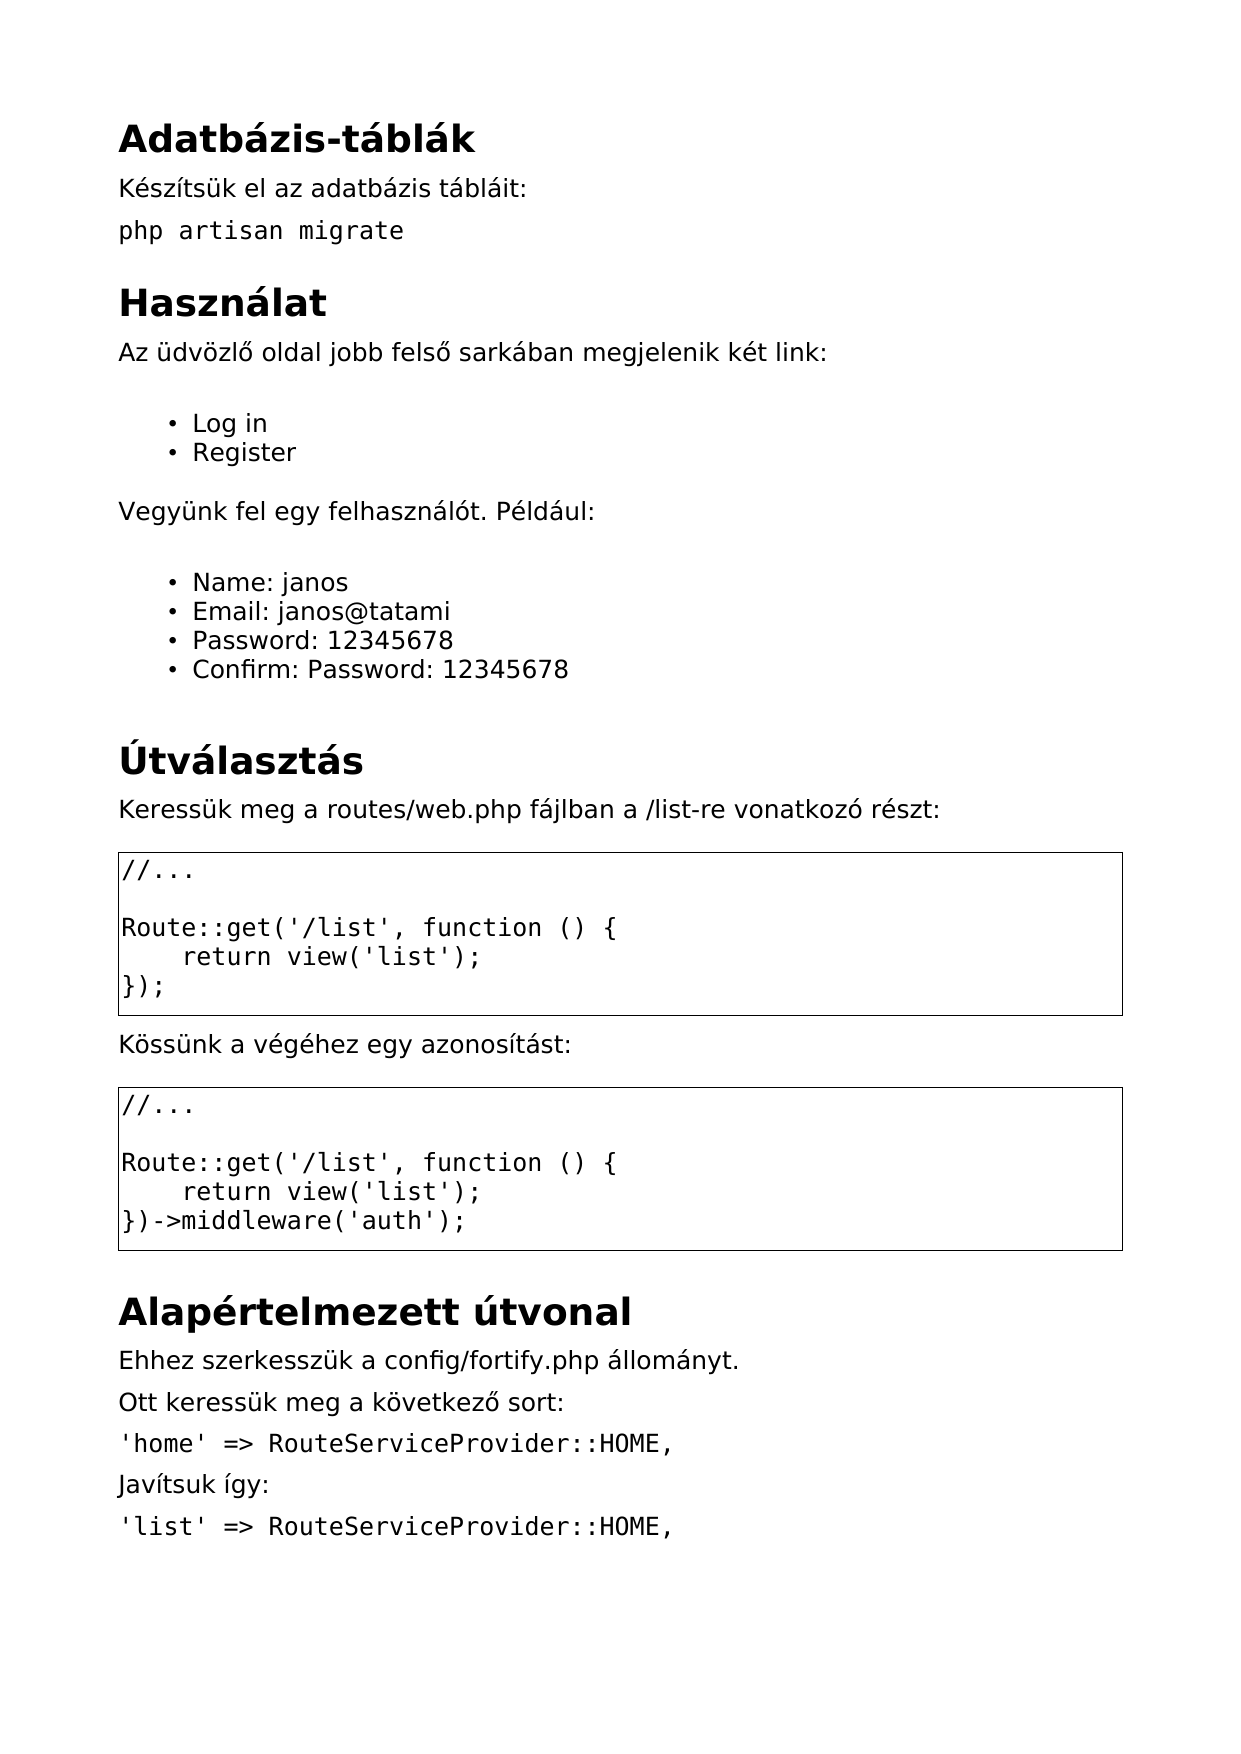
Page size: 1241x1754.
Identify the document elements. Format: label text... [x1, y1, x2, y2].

text Kössünk a végéhez egy azonosítást: [118, 1030, 1122, 1059]
text Ehhez szerkesszük a config/fortify.php állományt. [118, 1346, 1122, 1376]
subtitle Alapértelmezett útvonal [118, 1290, 1122, 1334]
text Az üdvözlő oldal jobb felső sarkában megjelenik két link: [118, 338, 1122, 367]
subtitle Használat [118, 282, 1122, 326]
subtitle Adatbázis-táblák [118, 118, 1122, 162]
list Log in [177, 409, 1122, 438]
text 'home' => RouteServiceProvider::HOME, [118, 1430, 1122, 1459]
list Password: 12345678 [177, 626, 1122, 656]
text Javítsuk így: [118, 1471, 1122, 1500]
subtitle Útválasztás [118, 739, 1122, 783]
text Vegyünk fel egy felhasználót. Például: [118, 497, 1122, 526]
text Keressük meg a routes/web.php fájlban a /list-re vonatkozó részt: [118, 795, 1122, 824]
text Ott keressük meg a következő sort: [118, 1388, 1122, 1417]
table_header //... Route::get('/list', function () { return view('list'); })->middleware('auth'); [119, 1088, 1122, 1250]
text Készítsük el az adatbázis tábláit: [118, 174, 1122, 203]
list Register [177, 438, 1122, 467]
table_header //... Route::get('/list', function () { return view('list'); }); [119, 853, 1122, 1015]
list Email: janos@tatami [177, 597, 1122, 626]
list Confirm: Password: 12345678 [177, 656, 1122, 685]
text php artisan migrate [118, 216, 1122, 245]
text 'list' => RouteServiceProvider::HOME, [118, 1512, 1122, 1541]
list Name: janos [177, 568, 1122, 597]
